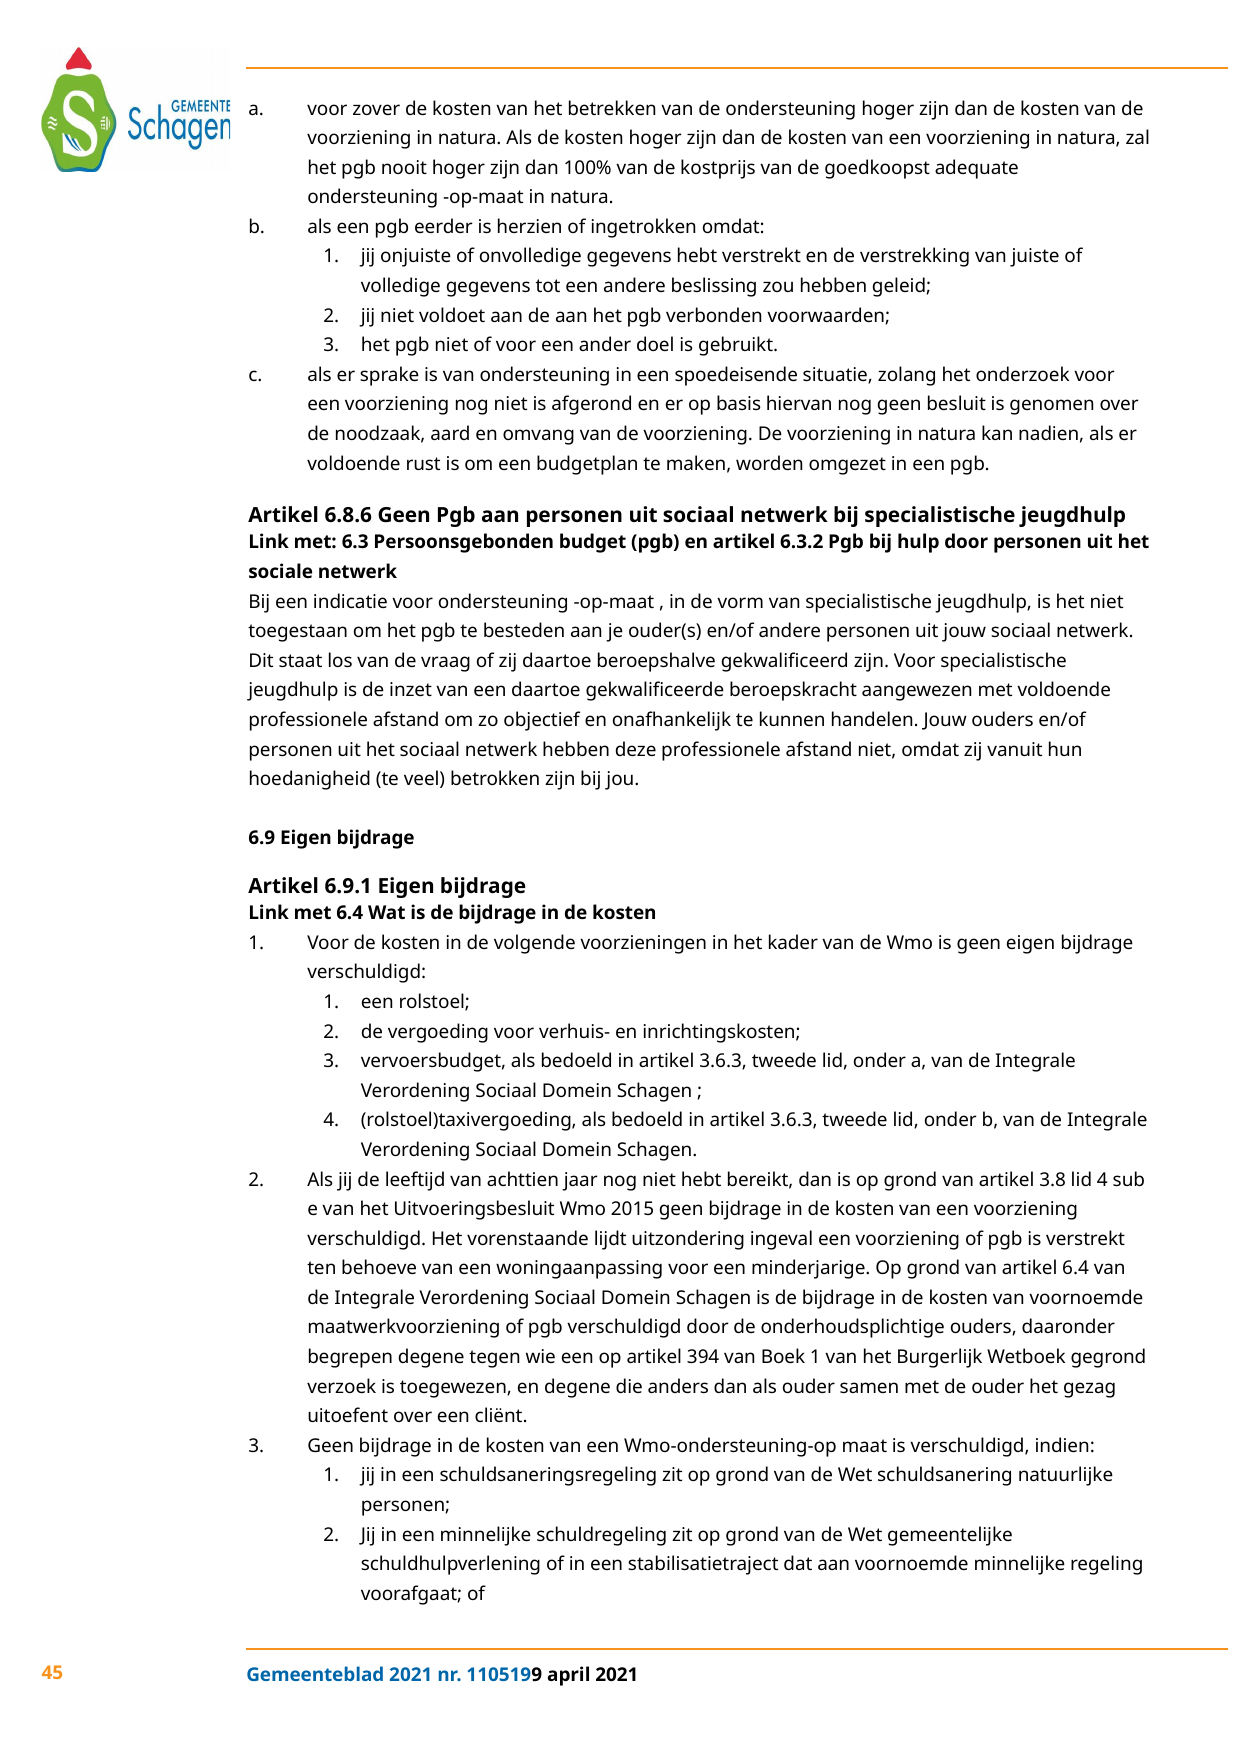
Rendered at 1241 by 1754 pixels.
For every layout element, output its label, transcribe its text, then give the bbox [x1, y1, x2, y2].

list voor zover de kosten van het betrekken van de ondersteuning hoger zijn dan de kosten van de voorziening in natura. Als de kosten hoger zijn dan de kosten van een voorziening in natura, zal het pgb nooit hoger zijn dan 100% van de kostprijs van de goedkoopst adequate ondersteuning -op-maat in natura. [248, 95, 1152, 209]
list jij onjuiste of onvolledige gegevens hebt verstrekt en de verstrekking van juiste of volledige gegevens tot een andere beslissing zou hebben geleid; [323, 243, 1152, 298]
text Bij een indicatie voor ondersteuning -op-maat , in de vorm van specialistische jeugdhulp, is het niet toegestaan om het pgb te besteden aan je ouder(s) en/of andere personen uit jouw sociaal netwerk. Dit staat los van de vraag of zij daartoe beroepshalve gekwalificeerd zijn. Voor specialistische jeugdhulp is de inzet van een daartoe gekwalificeerde beroepskracht aangewezen met voldoende professionele afstand om zo objectief en onafhankelijk te kunnen handelen. Jouw ouders en/of personen uit het sociaal netwerk hebben deze professionele afstand niet, omdat zij vanuit hun hoedanigheid (te veel) betrokken zijn bij jou. [248, 588, 1152, 791]
list Voor de kosten in de volgende voorzieningen in het kader van de Wmo is geen eigen bijdrage verschuldigd: [248, 929, 1152, 984]
list vervoersbudget, als bedoeld in artikel 3.6.3, tweede lid, onder a, van de Integrale Verordening Sociaal Domein Schagen ; [323, 1047, 1152, 1103]
text Artikel 6.9.1 Eigen bijdrage [248, 871, 1152, 899]
list Geen bijdrage in de kosten van een Wmo-ondersteuning-op maat is verschuldigd, indien: [248, 1432, 1152, 1458]
list een rolstoel; [323, 988, 1152, 1014]
text 6.9 Eigen bijdrage [248, 824, 1152, 850]
list Als jij de leeftijd van achttien jaar nog niet hebt bereikt, dan is op grond van artikel 3.8 lid 4 sub e van het Uitvoeringsbesluit Wmo 2015 geen bijdrage in de kosten van een voorziening verschuldigd. Het vorenstaande lijdt uitzondering ingeval een voorziening of pgb is verstrekt ten behoeve van een woningaanpassing voor een minderjarige. Op grond van artikel 6.4 van de Integrale Verordening Sociaal Domein Schagen is de bijdrage in de kosten van voornoemde maatwerkvoorziening of pgb verschuldigd door de onderhoudsplichtige ouders, daaronder begrepen degene tegen wie een op artikel 394 van Boek 1 van het Burgerlijk Wetboek gegrond verzoek is toegewezen, en degene die anders dan als ouder samen met de ouder het gezag uitoefent over een cliënt. [248, 1166, 1152, 1428]
text Artikel 6.8.6 Geen Pgb aan personen uit sociaal netwerk bij specialistische jeugdhulp [248, 500, 1152, 529]
text Link met 6.4 Wat is de bijdrage in de kosten [248, 899, 1152, 925]
picture [41, 47, 231, 172]
list (rolstoel)taxivergoeding, als bedoeld in artikel 3.6.3, tweede lid, onder b, van de Integrale Verordening Sociaal Domein Schagen. [323, 1107, 1152, 1162]
text Link met: 6.3 Persoonsgebonden budget (pgb) en artikel 6.3.2 Pgb bij hulp door personen uit het sociale netwerk [248, 529, 1152, 584]
list de vergoeding voor verhuis- en inrichtingskosten; [323, 1018, 1152, 1043]
list als een pgb eerder is herzien of ingetrokken omdat: [248, 213, 1152, 239]
list het pgb niet of voor een ander doel is gebruikt. [323, 331, 1152, 357]
list jij in een schuldsaneringsregeling zit op grond van de Wet schuldsanering natuurlijke personen; [323, 1462, 1152, 1517]
list jij niet voldoet aan de aan het pgb verbonden voorwaarden; [323, 302, 1152, 328]
list als er sprake is van ondersteuning in een spoedeisende situatie, zolang het onderzoek voor een voorziening nog niet is afgerond en er op basis hiervan nog geen besluit is genomen over de noodzaak, aard en omvang van de voorziening. De voorziening in natura kan nadien, als er voldoende rust is om een budgetplan te maken, worden omgezet in een pgb. [248, 361, 1152, 476]
list Jij in een minnelijke schuldregeling zit op grond van de Wet gemeentelijke schuldhulpverlening of in een stabilisatietraject dat aan voornoemde minnelijke regeling voorafgaat; of [323, 1521, 1152, 1606]
